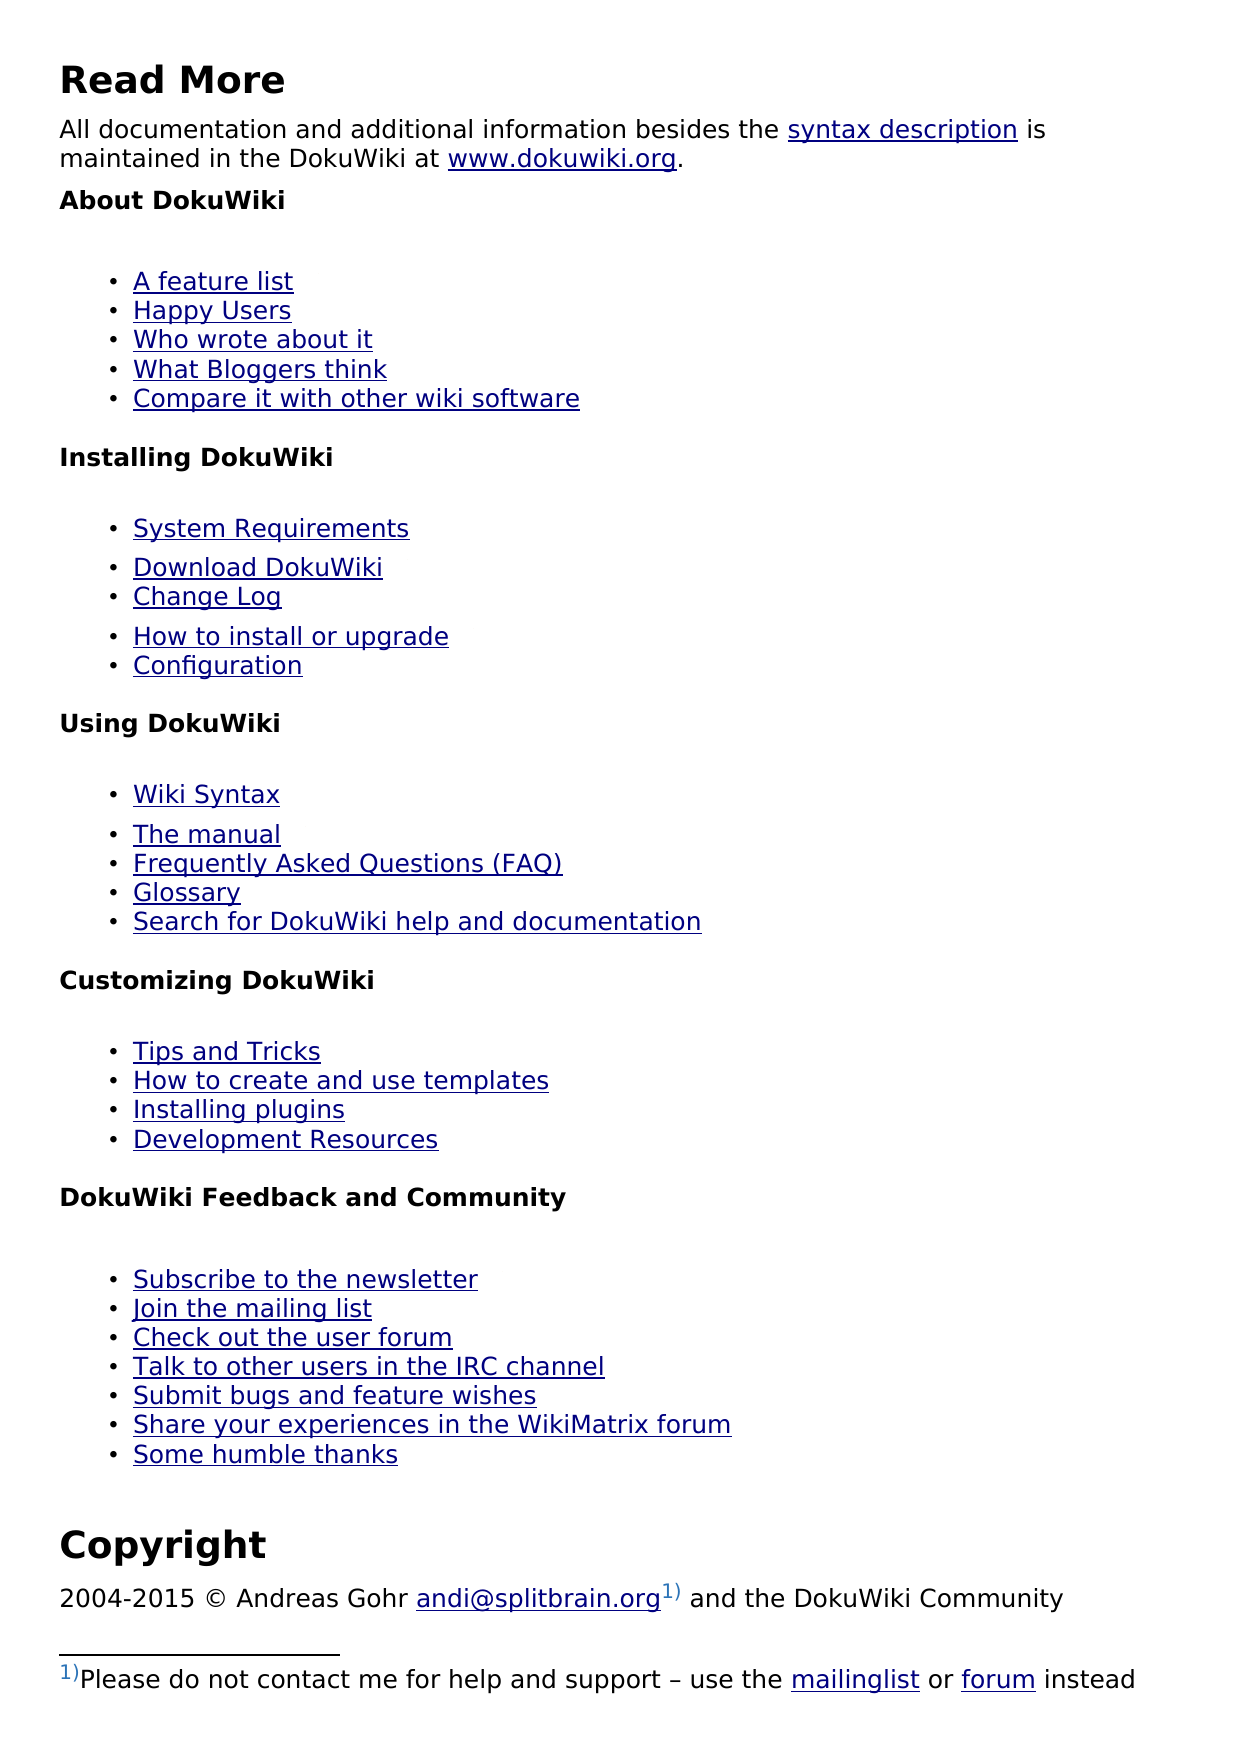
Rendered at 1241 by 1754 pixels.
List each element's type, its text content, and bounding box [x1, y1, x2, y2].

list Search for DokuWiki help and documentation [118, 908, 1181, 937]
list Talk to other users in the IRC channel [118, 1352, 1181, 1382]
list Tips and Tricks [118, 1037, 1181, 1067]
list System Requirements [118, 514, 1181, 543]
list Who wrote about it [118, 326, 1181, 355]
list What Bloggers think [118, 355, 1181, 384]
list Check out the user forum [118, 1323, 1181, 1352]
subtitle Read More [59, 59, 1181, 103]
list Submit bugs and feature wishes [118, 1382, 1181, 1411]
text Please do not contact me for help and support – use the mailinglist or forum instead [59, 1661, 1181, 1695]
text Using DokuWiki [59, 709, 1181, 739]
list Subscribe to the newsletter [118, 1255, 1181, 1294]
subtitle Copyright [59, 1523, 1181, 1567]
list Configuration [118, 651, 1181, 680]
list Happy Users [118, 297, 1181, 326]
list Download DokuWiki [118, 543, 1181, 582]
list How to install or upgrade [118, 612, 1181, 651]
text About DokuWiki [59, 186, 1181, 215]
list Development Resources [118, 1125, 1181, 1154]
text DokuWiki Feedback and Community [59, 1183, 1181, 1213]
list Frequently Asked Questions (FAQ) [118, 849, 1181, 878]
list How to create and use templates [118, 1067, 1181, 1096]
text 2004-2015 © Andreas Gohr andi@splitbrain.org and the DokuWiki Community [59, 1580, 1181, 1614]
text Customizing DokuWiki [59, 966, 1181, 995]
list A feature list [118, 257, 1181, 297]
list Compare it with other wiki software [118, 384, 1181, 413]
list Some humble thanks [118, 1440, 1181, 1469]
list Share your experiences in the WikiMatrix forum [118, 1411, 1181, 1440]
list Change Log [118, 582, 1181, 612]
text Installing DokuWiki [59, 443, 1181, 472]
list The manual [118, 810, 1181, 849]
text All documentation and additional information besides the syntax description is maintained in the DokuWiki at www.dokuwiki.org. [59, 115, 1181, 173]
list Wiki Syntax [118, 781, 1181, 810]
list Installing plugins [118, 1096, 1181, 1125]
list Join the mailing list [118, 1294, 1181, 1323]
list Glossary [118, 878, 1181, 908]
